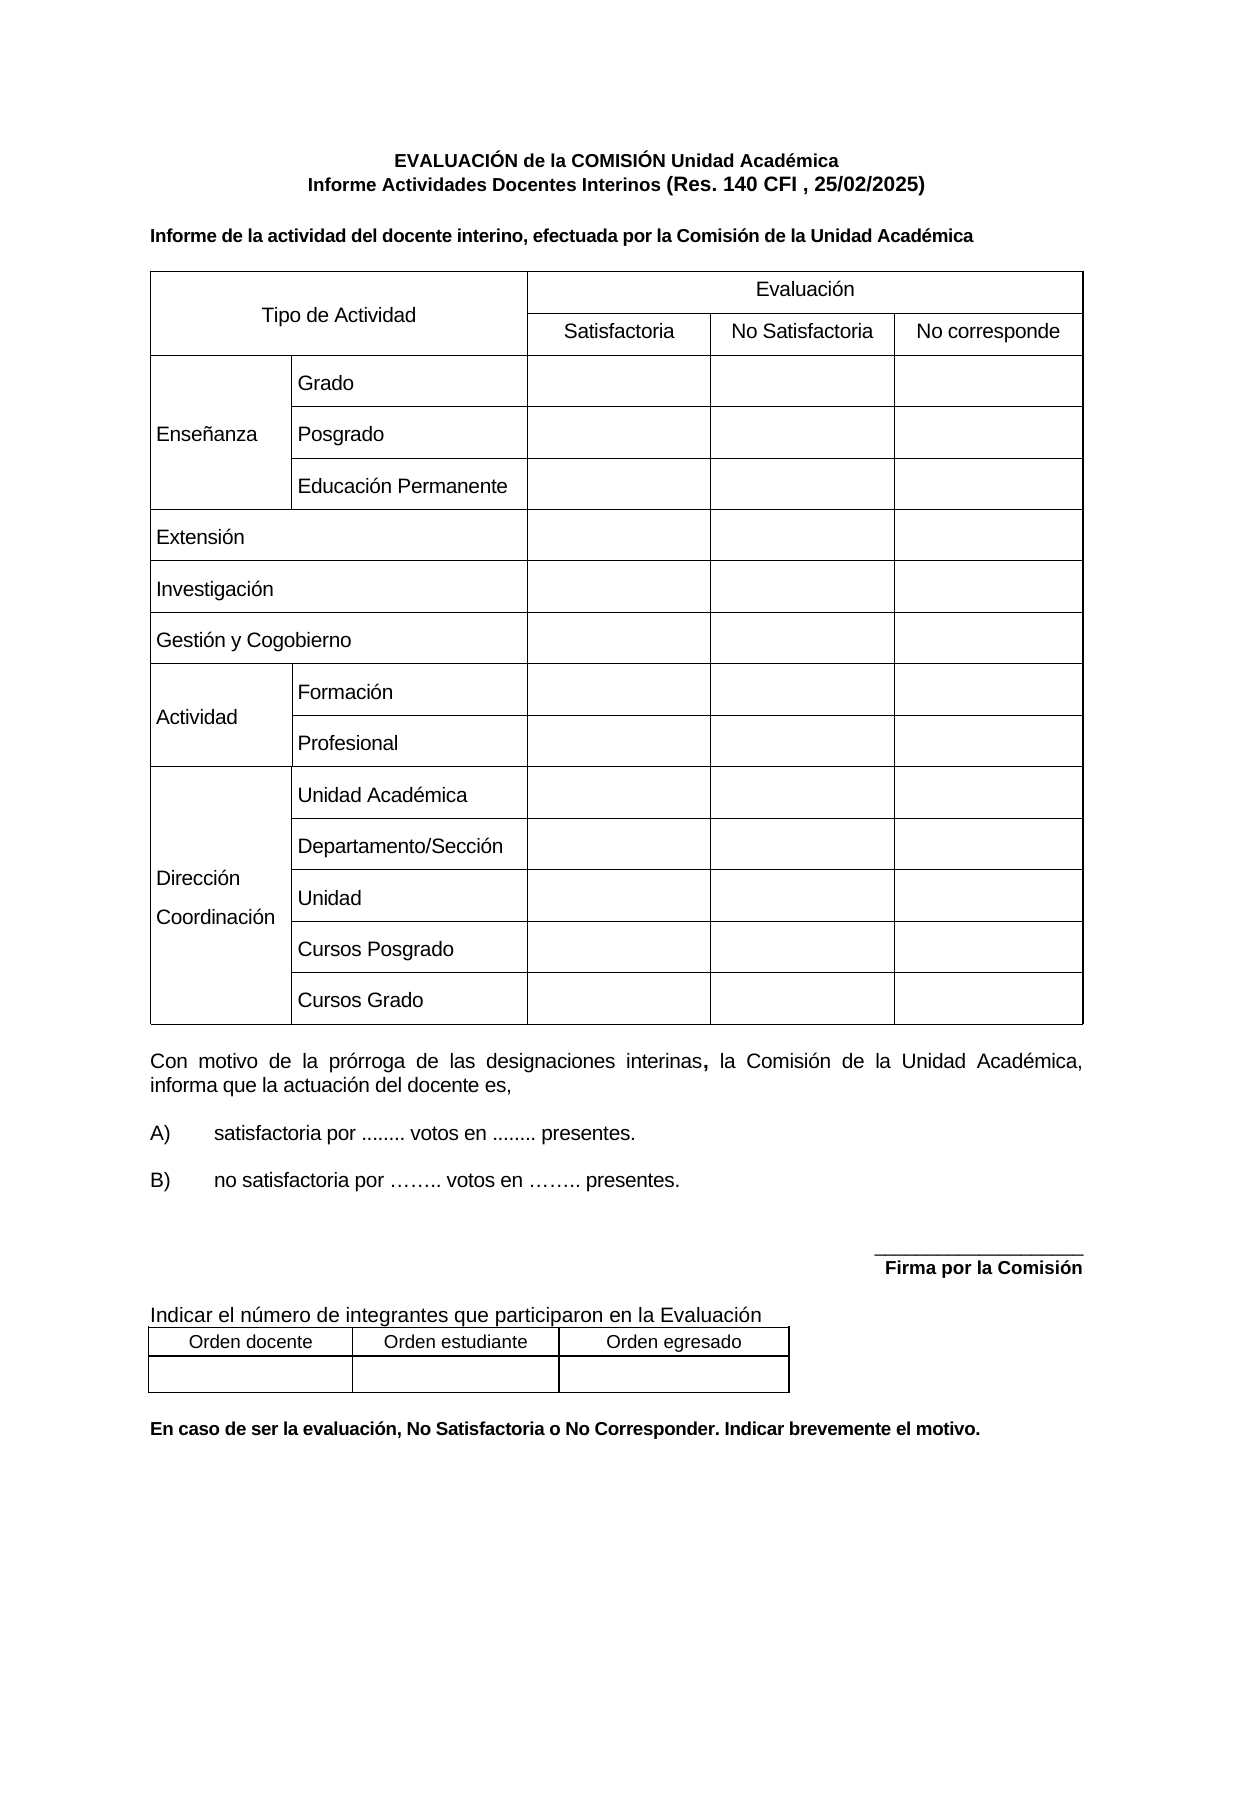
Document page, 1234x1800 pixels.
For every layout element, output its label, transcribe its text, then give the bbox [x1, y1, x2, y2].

table_cell [895, 613, 1082, 663]
table_cell [528, 819, 710, 869]
table_cell No corresponde [895, 314, 1082, 354]
table_cell [711, 819, 894, 869]
table_cell [711, 716, 894, 766]
table_cell Unidad [292, 870, 527, 921]
table_cell Enseñanza [151, 356, 291, 509]
table_cell [353, 1357, 558, 1391]
table_cell [895, 510, 1082, 560]
table_cell [895, 922, 1082, 972]
text A) satisfactoria por ........ votos en ........ presentes. [150, 1120, 1083, 1144]
table_cell [711, 407, 894, 457]
table_cell [528, 407, 710, 457]
table_cell [149, 1357, 352, 1391]
table_cell [711, 356, 894, 406]
table_cell [711, 922, 894, 972]
table_cell [528, 561, 710, 612]
table_cell [528, 973, 710, 1023]
table_header Orden egresado [560, 1328, 788, 1355]
table_cell [895, 407, 1082, 457]
table_cell Gestión y Cogobierno [151, 613, 527, 663]
table_cell Cursos Posgrado [292, 922, 527, 972]
table_cell Investigación [151, 561, 527, 612]
table_cell [895, 459, 1082, 509]
table_header Orden estudiante [353, 1328, 558, 1355]
table_cell No Satisfactoria [711, 314, 894, 354]
table_cell [711, 973, 894, 1023]
table_cell [711, 664, 894, 715]
table_cell [895, 767, 1082, 818]
table_header Tipo de Actividad [151, 272, 527, 354]
text Con motivo de la prórroga de las designaciones interinas, la Comisión de la Unidad Académica, informa que la actuación del docente es, [150, 1048, 1083, 1096]
table_cell Cursos Grado [292, 973, 527, 1023]
table_cell [528, 613, 710, 663]
table_cell [528, 356, 710, 406]
table_cell Dirección Coordinación [151, 767, 291, 1023]
table_cell [528, 510, 710, 560]
table_cell [895, 356, 1082, 406]
table_cell [895, 561, 1082, 612]
table_cell Formación [293, 664, 527, 715]
table_cell [528, 459, 710, 509]
table_cell [528, 716, 710, 766]
text B) no satisfactoria por …….. votos en …….. presentes. [150, 1168, 1083, 1192]
table_cell [528, 664, 710, 715]
text Informe de la actividad del docente interino, efectuada por la Comisión de la Unidad Académica [150, 225, 1083, 247]
text ____________________ [150, 1235, 1083, 1257]
table_cell Actividad [151, 664, 292, 766]
table_cell [895, 973, 1082, 1023]
text En caso de ser la evaluación, No Satisfactoria o No Corresponder. Indicar brevemente el motivo. [150, 1418, 1083, 1440]
table_cell [711, 510, 894, 560]
text Indicar el número de integrantes que participaron en la Evaluación [150, 1302, 1083, 1326]
table_header Orden docente [149, 1328, 352, 1355]
table_cell [711, 767, 894, 818]
table_cell Unidad Académica [292, 767, 527, 818]
table_cell [528, 767, 710, 818]
table_cell Posgrado [292, 407, 527, 457]
table_cell Departamento/Sección [292, 819, 527, 869]
table_cell Grado [292, 356, 527, 406]
table_cell [528, 922, 710, 972]
table_cell [895, 819, 1082, 869]
table_cell Educación Permanente [292, 459, 527, 509]
table_cell Satisfactoria [528, 314, 710, 354]
table_cell [711, 561, 894, 612]
table_cell [711, 613, 894, 663]
table_cell [895, 870, 1082, 921]
table_cell [895, 664, 1082, 715]
table_cell [895, 716, 1082, 766]
table_cell [711, 459, 894, 509]
text Firma por la Comisión [150, 1257, 1083, 1278]
table_cell [711, 870, 894, 921]
table_cell [528, 870, 710, 921]
table_cell Profesional [293, 716, 527, 766]
table_cell Extensión [151, 510, 527, 560]
table_header Evaluación [528, 272, 1082, 312]
table_cell [560, 1357, 788, 1391]
